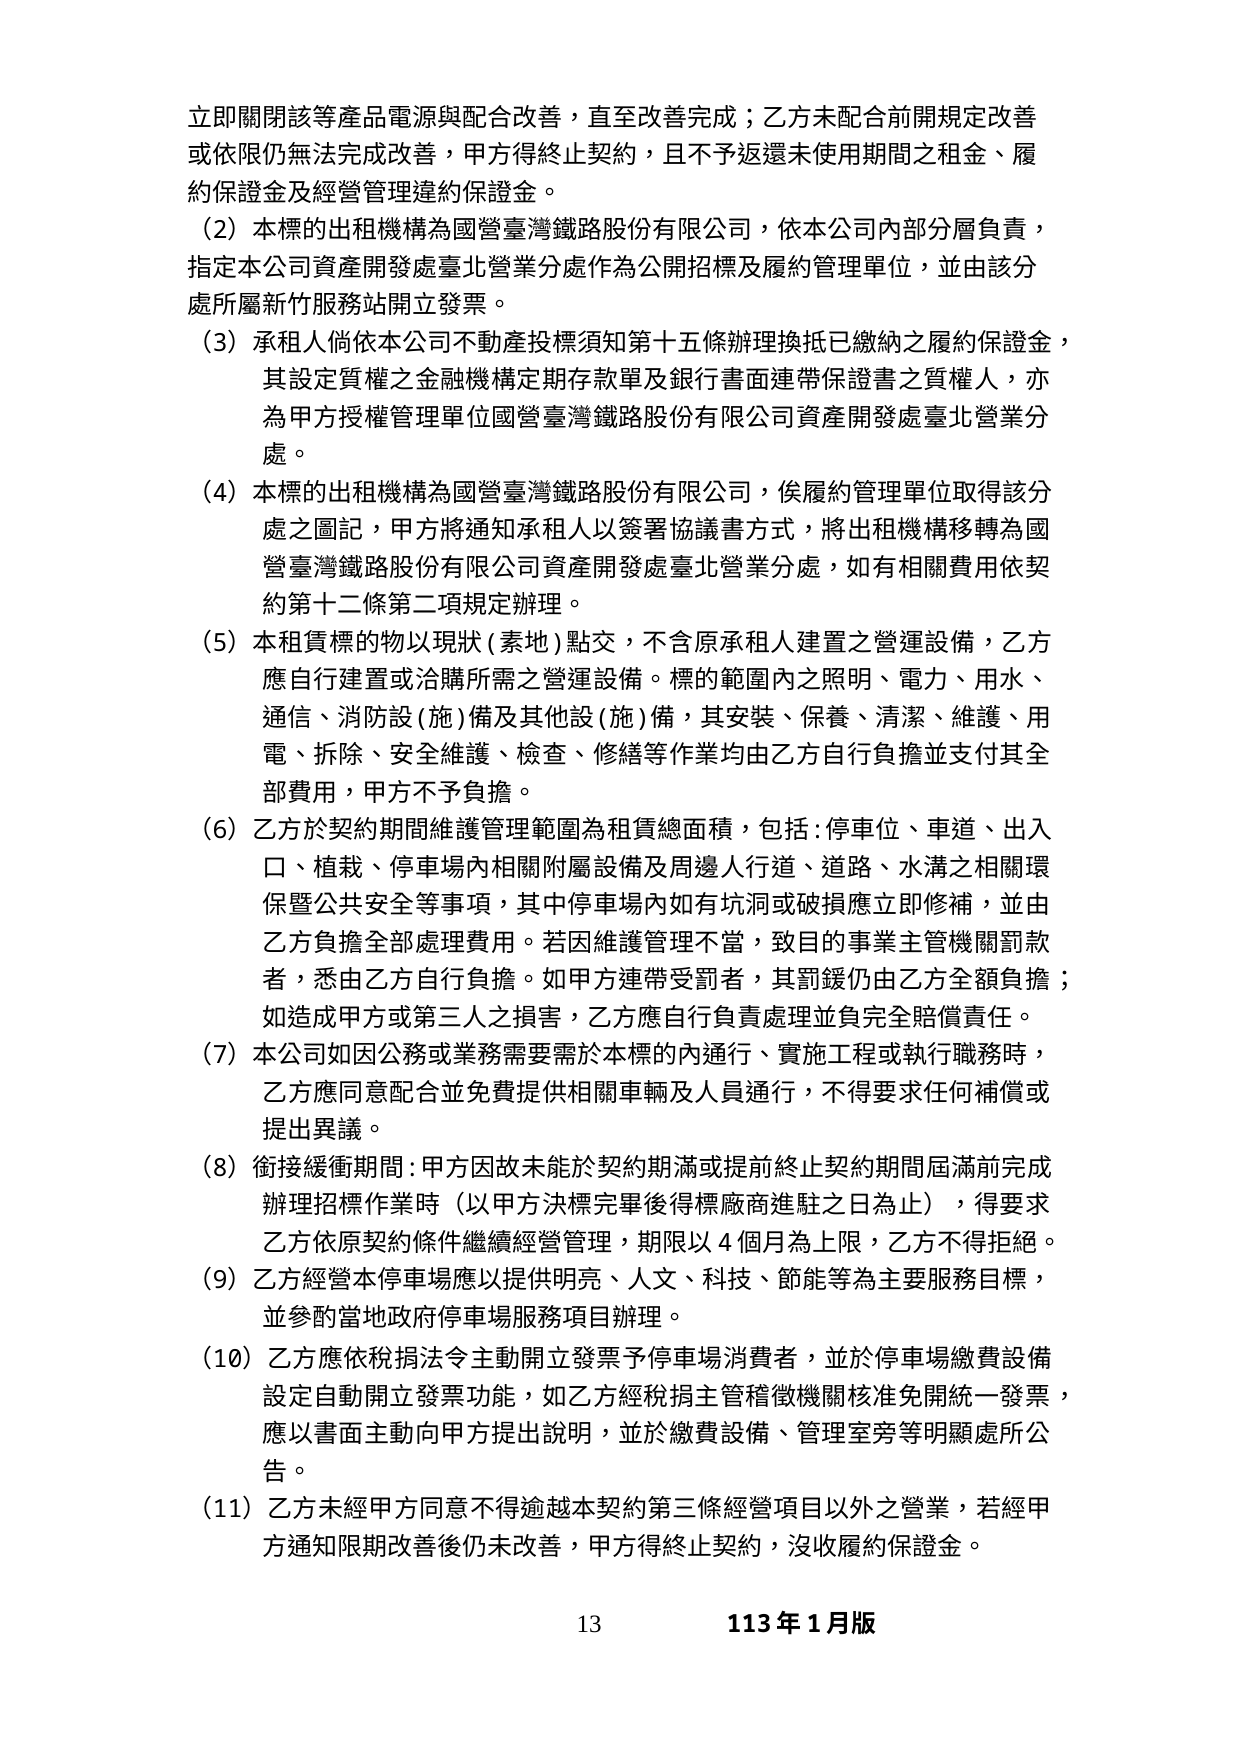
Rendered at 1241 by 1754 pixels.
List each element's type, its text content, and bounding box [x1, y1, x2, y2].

list 乙方未經甲方同意不得逾越本契約第三條經營項目以外之營業，若經甲方通知限期改善後仍未改善，甲方得終止契約，沒收履約保證金。 [187, 1487, 1053, 1562]
list 本標的出租機構為國營臺灣鐵路股份有限公司，俟履約管理單位取得該分處之圖記，甲方將通知承租人以簽署協議書方式，將出租機構移轉為國營臺灣鐵路股份有限公司資產開發處臺北營業分處，如有相關費用依契約第十二條第二項規定辦理。 [187, 471, 1053, 621]
list 本租賃標的物以現狀(素地)點交，不含原承租人建置之營運設備，乙方應自行建置或洽購所需之營運設備。標的範圍內之照明、電力、用水、通信、消防設(施)備及其他設(施)備，其安裝、保養、清潔、維護、用電、拆除、安全維護、檢查、修繕等作業均由乙方自行負擔並支付其全部費用，甲方不予負擔。 [187, 621, 1053, 809]
list 銜接緩衝期間:甲方因故未能於契約期滿或提前終止契約期間屆滿前完成辦理招標作業時（以甲方決標完畢後得標廠商進駐之日為止），得要求乙方依原契約條件繼續經營管理，期限以4個月為上限，乙方不得拒絕。 [187, 1146, 1053, 1259]
list 乙方應依稅捐法令主動開立發票予停車場消費者，並於停車場繳費設備設定自動開立發票功能，如乙方經稅捐主管稽徵機關核准免開統一發票，應以書面主動向甲方提出說明，並於繳費設備、管理室旁等明顯處所公告。 [187, 1337, 1053, 1487]
list 乙方於契約期間維護管理範圍為租賃總面積，包括:停車位、車道、出入口、植栽、停車場內相關附屬設備及周邊人行道、道路、水溝之相關環保暨公共安全等事項，其中停車場內如有坑洞或破損應立即修補，並由乙方負擔全部處理費用。若因維護管理不當，致目的事業主管機關罰款者，悉由乙方自行負擔。如甲方連帶受罰者，其罰鍰仍由乙方全額負擔；如造成甲方或第三人之損害，乙方應自行負責處理並負完全賠償責任。 [187, 809, 1053, 1034]
list 本標的出租機構為國營臺灣鐵路股份有限公司，依本公司內部分層負責，指定本公司資產開發處臺北營業分處作為公開招標及履約管理單位，並由該分處所屬新竹服務站開立發票。 [187, 209, 1047, 321]
list 本公司如因公務或業務需要需於本標的內通行、實施工程或執行職務時，乙方應同意配合並免費提供相關車輛及人員通行，不得要求任何補償或提出異議。 [187, 1034, 1053, 1146]
list 承租人倘依本公司不動產投標須知第十五條辦理換抵已繳納之履約保證金，其設定質權之金融機構定期存款單及銀行書面連帶保證書之質權人，亦為甲方授權管理單位國營臺灣鐵路股份有限公司資產開發處臺北營業分處。 [187, 321, 1053, 471]
list 為配合政府維護資通訊安全政策，乙方於本契約期間及承租範圍內設置可供不特定人士直接收視或收聽之電子看板、數位燈箱或其他具類似功能產品等(含軟、硬體及服務)，均不得使用中國大陸廠牌或有疑慮之廠牌，且不得介接甲方公務網路；設置完成後，乙方須提供前開設置產品軟、硬體及服務之清冊及相關證明予甲方備查，如有異動，亦同；甲方得派員查核，乙方應予配合。乙方違反本項約定者，經甲方列為缺失通知限期改善而未於期限內改善者，甲方得按次處乙方新臺幣5,000元之懲罰性違約金，並得連續處罰，且乙方應立即關閉該等產品電源與配合改善，直至改善完成；乙方未配合前開規定改善或依限仍無法完成改善，甲方得終止契約，且不予返還未使用期間之租金、履約保證金及經營管理違約保證金。 [187, 96, 1047, 209]
list 乙方經營本停車場應以提供明亮、人文、科技、節能等為主要服務目標，並參酌當地政府停車場服務項目辦理。 [187, 1259, 1053, 1334]
